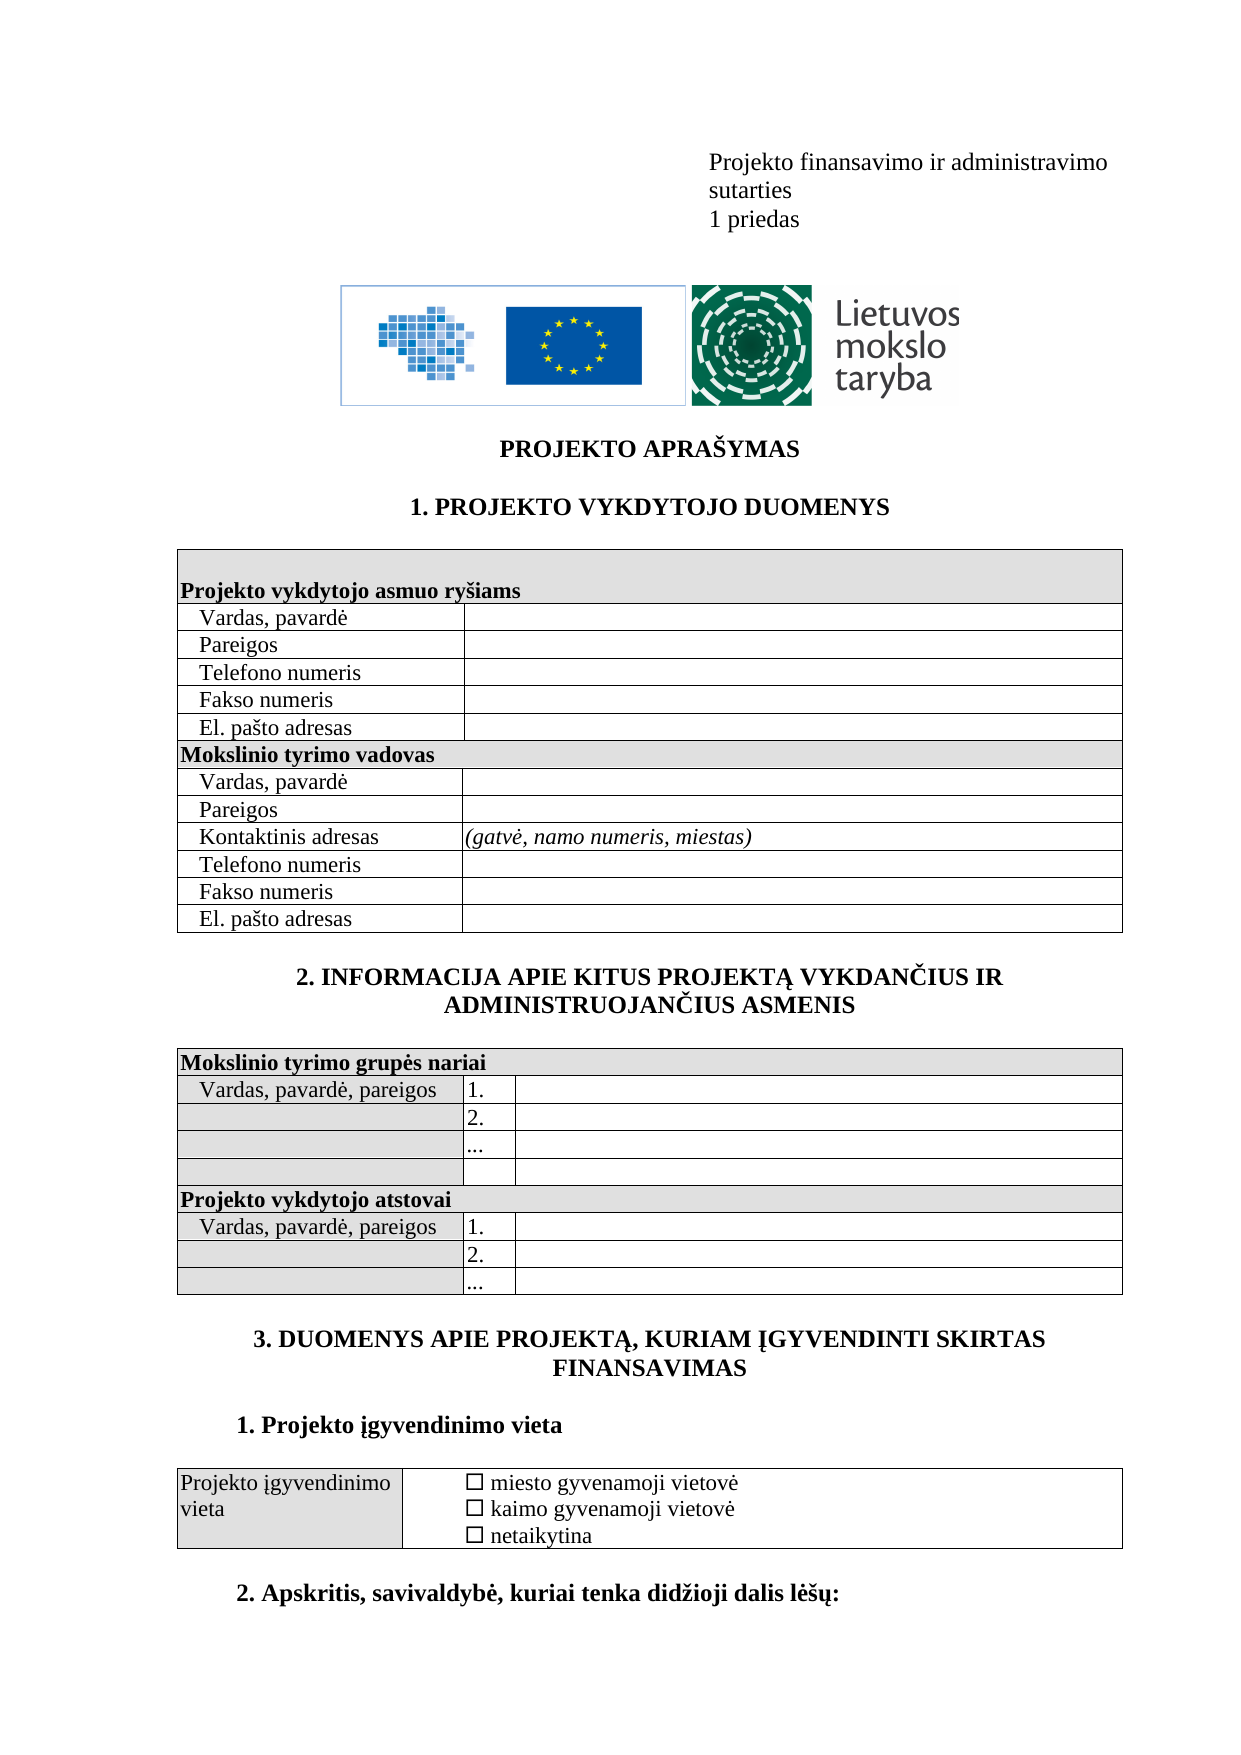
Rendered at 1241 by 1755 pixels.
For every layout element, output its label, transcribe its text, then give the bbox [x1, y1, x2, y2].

table_cell [516, 1104, 1122, 1130]
table_cell 1. [464, 1076, 515, 1103]
table_cell [465, 659, 1122, 685]
table_cell [463, 769, 1122, 795]
table_cell [465, 686, 1122, 713]
text 2. INFORMACIJA APIE KITUS PROJEKTĄ VYKDANČIUS IR ADMINISTRUOJANČIUS ASMENIS [177, 962, 1122, 1019]
table_cell 1. [464, 1213, 515, 1239]
table_cell Kontaktinis adresas [178, 823, 462, 849]
table_cell El. pašto adresas [178, 714, 464, 740]
table_cell [465, 604, 1122, 630]
table_cell Vardas, pavardė [178, 769, 462, 795]
table_cell [178, 1159, 463, 1185]
table_cell [465, 714, 1122, 740]
table_cell [178, 1104, 463, 1130]
table_cell [465, 631, 1122, 658]
text sutarties [177, 176, 1122, 204]
table_cell [516, 1213, 1122, 1239]
table_cell [464, 1159, 515, 1185]
table_cell Fakso numeris [178, 686, 464, 713]
table_cell Projekto vykdytojo atstovai [178, 1186, 1122, 1212]
text 1. Projekto įgyvendinimo vieta [177, 1410, 1122, 1439]
table_cell 2. [464, 1241, 515, 1267]
table_cell [516, 1241, 1122, 1267]
table_cell Vardas, pavardė, pareigos [178, 1213, 463, 1239]
table_cell ... [464, 1268, 515, 1294]
text Projekto aprašymas [177, 434, 1122, 463]
table_cell [463, 878, 1122, 904]
table_cell Pareigos [178, 796, 462, 822]
table_cell [516, 1268, 1122, 1294]
text 3. DUOMENYS APIE PROJEKTĄ, KURIAM ĮGYVENDINTI SKIRTAS FINANSAVIMAS [177, 1324, 1122, 1382]
table_cell [178, 1131, 463, 1157]
table_header Projekto įgyvendinimo vieta [178, 1469, 402, 1548]
table_cell [178, 1268, 463, 1294]
table_cell [516, 1131, 1122, 1157]
table_header Projekto vykdytojo asmuo ryšiams [178, 550, 1122, 603]
table_cell Telefono numeris [178, 851, 462, 877]
table_cell Pareigos [178, 631, 464, 658]
table_cell [516, 1159, 1122, 1185]
text Projekto finansavimo ir administravimo [177, 147, 1122, 176]
table_cell Vardas, pavardė, pareigos [178, 1076, 463, 1103]
table_cell Vardas, pavardė [178, 604, 464, 630]
table_cell [463, 905, 1122, 932]
table_cell [178, 1241, 463, 1267]
table_cell 2. [464, 1104, 515, 1130]
table_cell [516, 1076, 1122, 1103]
table_cell [463, 796, 1122, 822]
table_header Mokslinio tyrimo grupės nariai [178, 1049, 1122, 1075]
table_cell El. pašto adresas [178, 905, 462, 932]
table_cell [463, 851, 1122, 877]
table_cell Fakso numeris [178, 878, 462, 904]
text 1. PROJEKTO VYKDYTOJO DUOMENYS [177, 492, 1122, 521]
table_cell Telefono numeris [178, 659, 464, 685]
table_cell Mokslinio tyrimo vadovas [178, 741, 1122, 767]
text 2. Apskritis, savivaldybė, kuriai tenka didžioji dalis lėšų: [177, 1578, 1122, 1607]
table_cell ... [464, 1131, 515, 1157]
text 1 priedas [177, 204, 1122, 233]
table_cell (gatvė, namo numeris, miestas) [463, 823, 1122, 849]
table_header [] miesto gyvenamoji vietovė [] kaimo gyvenamoji vietovė [] netaikytina [403, 1469, 1122, 1548]
